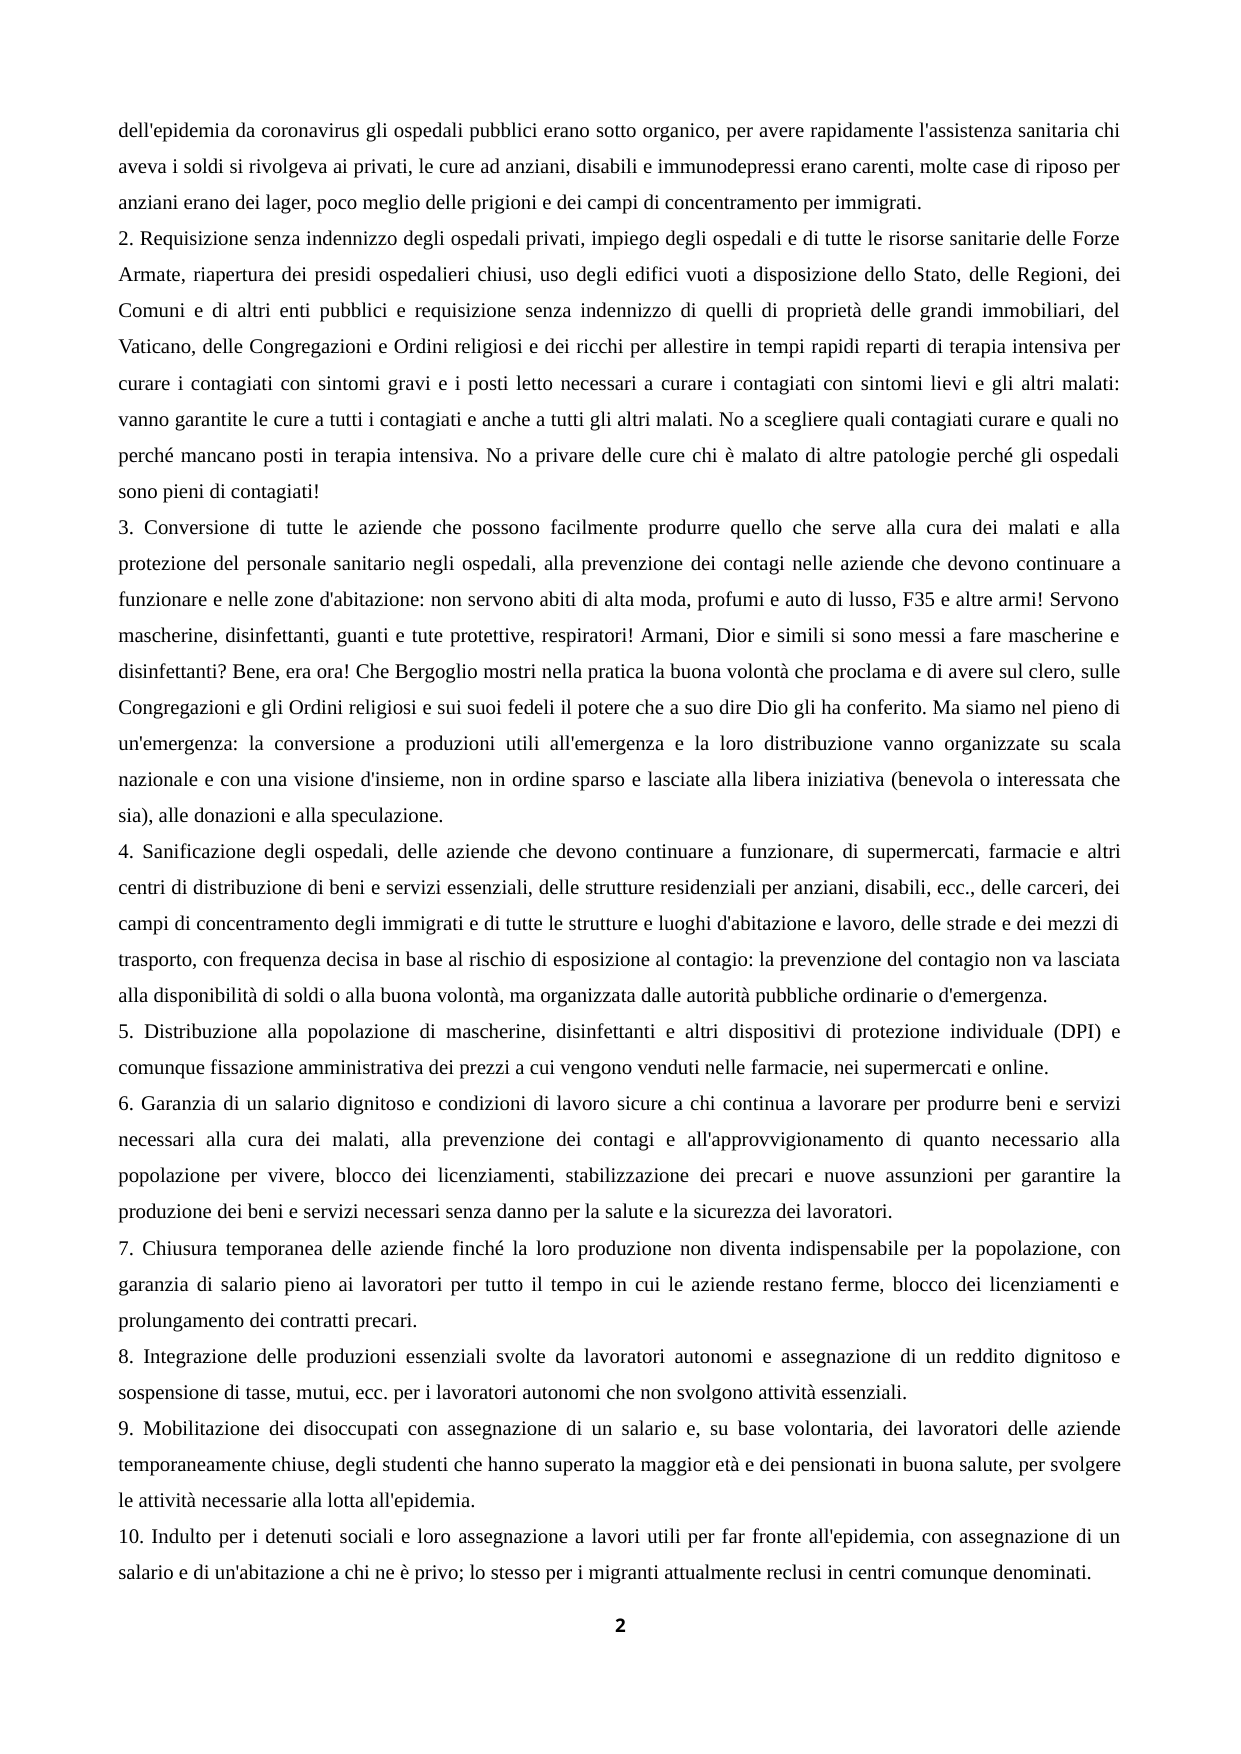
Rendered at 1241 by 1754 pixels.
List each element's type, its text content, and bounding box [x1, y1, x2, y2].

text 4. Sanificazione degli ospedali, delle aziende che devono continuare a funzionare, di supermercati, farmacie e altri centri di distribuzione di beni e servizi essenziali, delle strutture residenziali per anziani, disabili, ecc., delle carceri, dei campi di concentramento degli immigrati e di tutte le strutture e luoghi d'abitazione e lavoro, delle strade e dei mezzi di trasporto, con frequenza decisa in base al rischio di esposizione al contagio: la prevenzione del contagio non va lasciata alla disponibilità di soldi o alla buona volontà, ma organizzata dalle autorità pubbliche ordinarie o d'emergenza. [118, 839, 1122, 1007]
text dell'epidemia da coronavirus gli ospedali pubblici erano sotto organico, per avere rapidamente l'assistenza sanitaria chi aveva i soldi si rivolgeva ai privati, le cure ad anziani, disabili e immunodepressi erano carenti, molte case di riposo per anziani erano dei lager, poco meglio delle prigioni e dei campi di concentramento per immigrati. [118, 118, 1122, 214]
text 3. Conversione di tutte le aziende che possono facilmente produrre quello che serve alla cura dei malati e alla protezione del personale sanitario negli ospedali, alla prevenzione dei contagi nelle aziende che devono continuare a funzionare e nelle zone d'abitazione: non servono abiti di alta moda, profumi e auto di lusso, F35 e altre armi! Servono mascherine, disinfettanti, guanti e tute protettive, respiratori! Armani, Dior e simili si sono messi a fare mascherine e disinfettanti? Bene, era ora! Che Bergoglio mostri nella pratica la buona volontà che proclama e di avere sul clero, sulle Congregazioni e gli Ordini religiosi e sui suoi fedeli il potere che a suo dire Dio gli ha conferito. Ma siamo nel pieno di un'emergenza: la conversione a produzioni utili all'emergenza e la loro distribuzione vanno organizzate su scala nazionale e con una visione d'insieme, non in ordine sparso e lasciate alla libera iniziativa (benevola o interessata che sia), alle donazioni e alla speculazione. [118, 514, 1122, 827]
text 6. Garanzia di un salario dignitoso e condizioni di lavoro sicure a chi continua a lavorare per produrre beni e servizi necessari alla cura dei malati, alla prevenzione dei contagi e all'approvvigionamento di quanto necessario alla popolazione per vivere, blocco dei licenziamenti, stabilizzazione dei precari e nuove assunzioni per garantire la produzione dei beni e servizi necessari senza danno per la salute e la sicurezza dei lavoratori. [118, 1091, 1122, 1223]
text 10. Indulto per i detenuti sociali e loro assegnazione a lavori utili per far fronte all'epidemia, con assegnazione di un salario e di un'abitazione a chi ne è privo; lo stesso per i migranti attualmente reclusi in centri comunque denominati. [118, 1524, 1122, 1584]
text 2. Requisizione senza indennizzo degli ospedali privati, impiego degli ospedali e di tutte le risorse sanitarie delle Forze Armate, riapertura dei presidi ospedalieri chiusi, uso degli edifici vuoti a disposizione dello Stato, delle Regioni, dei Comuni e di altri enti pubblici e requisizione senza indennizzo di quelli di proprietà delle grandi immobiliari, del Vaticano, delle Congregazioni e Ordini religiosi e dei ricchi per allestire in tempi rapidi reparti di terapia intensiva per curare i contagiati con sintomi gravi e i posti letto necessari a curare i contagiati con sintomi lievi e gli altri malati: vanno garantite le cure a tutti i contagiati e anche a tutti gli altri malati. No a scegliere quali contagiati curare e quali no perché mancano posti in terapia intensiva. No a privare delle cure chi è malato di altre patologie perché gli ospedali sono pieni di contagiati! [118, 226, 1122, 503]
text 9. Mobilitazione dei disoccupati con assegnazione di un salario e, su base volontaria, dei lavoratori delle aziende temporaneamente chiuse, degli studenti che hanno superato la maggior età e dei pensionati in buona salute, per svolgere le attività necessarie alla lotta all'epidemia. [118, 1416, 1122, 1512]
text 8. Integrazione delle produzioni essenziali svolte da lavoratori autonomi e assegnazione di un reddito dignitoso e sospensione di tasse, mutui, ecc. per i lavoratori autonomi che non svolgono attività essenziali. [118, 1343, 1122, 1404]
text 5. Distribuzione alla popolazione di mascherine, disinfettanti e altri dispositivi di protezione individuale (DPI) e comunque fissazione amministrativa dei prezzi a cui vengono venduti nelle farmacie, nei supermercati e online. [118, 1019, 1122, 1079]
text 7. Chiusura temporanea delle aziende finché la loro produzione non diventa indispensabile per la popolazione, con garanzia di salario pieno ai lavoratori per tutto il tempo in cui le aziende restano ferme, blocco dei licenziamenti e prolungamento dei contratti precari. [118, 1235, 1122, 1332]
